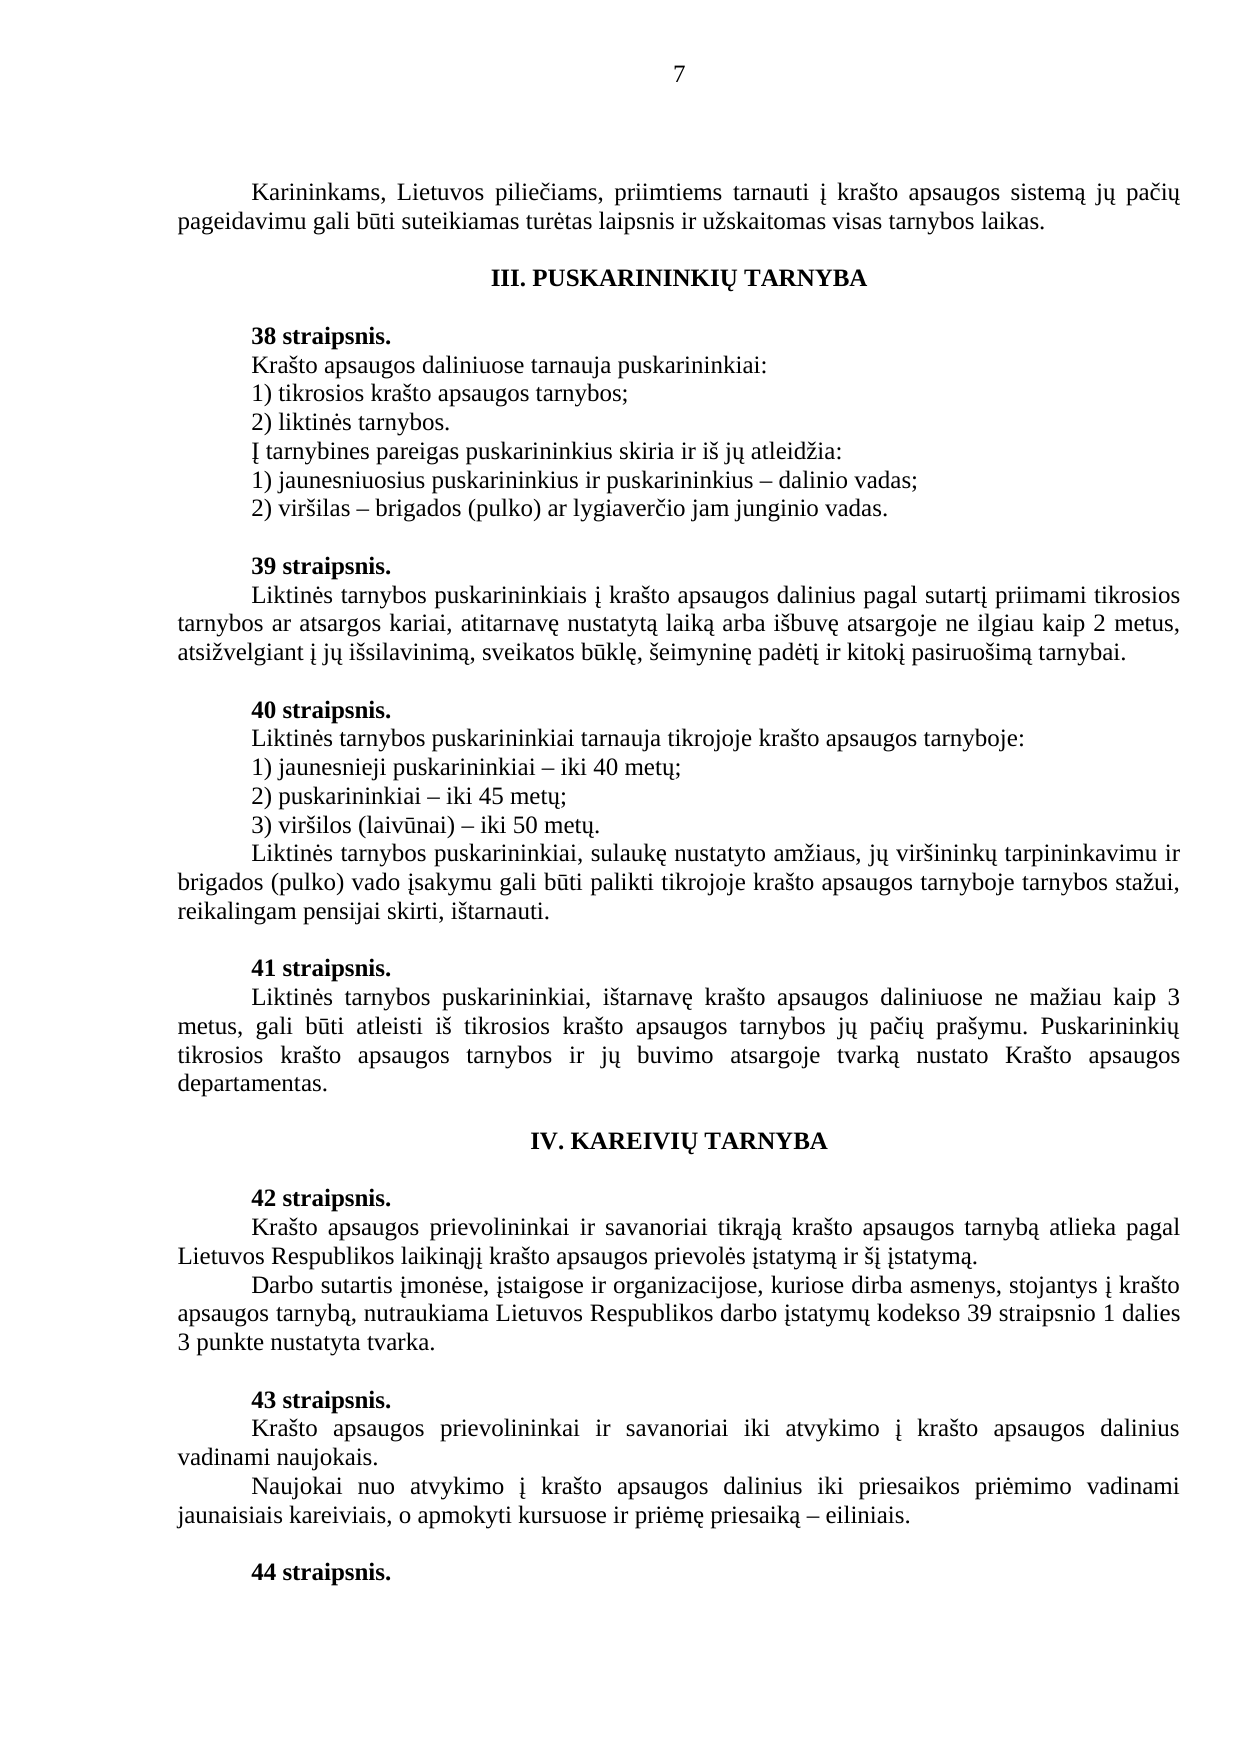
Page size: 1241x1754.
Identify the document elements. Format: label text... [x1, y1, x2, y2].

text 42 straipsnis. [177, 1183, 1181, 1212]
text Naujokai nuo atvykimo į krašto apsaugos dalinius iki priesaikos priėmimo vadinami jaunaisiais kareiviais, o apmokyti kursuose ir priėmę priesaiką – eiliniais. [177, 1471, 1181, 1528]
text 43 straipsnis. [177, 1385, 1181, 1413]
text Krašto apsaugos daliniuose tarnauja puskarininkiai: [177, 350, 1181, 378]
text 2) liktinės tarnybos. [177, 407, 1181, 436]
text Liktinės tarnybos puskarininkiai tarnauja tikrojoje krašto apsaugos tarnyboje: [177, 723, 1181, 752]
text Karininkams, Lietuvos piliečiams, priimtiems tarnauti į krašto apsaugos sistemą jų pačių pageidavimu gali būti suteikiamas turėtas laipsnis ir užskaitomas visas tarnybos laikas. [177, 177, 1181, 235]
text 3) viršilos (laivūnai) – iki 50 metų. [177, 810, 1181, 838]
text 1) tikrosios krašto apsaugos tarnybos; [177, 378, 1181, 407]
text 40 straipsnis. [177, 695, 1181, 723]
text Liktinės tarnybos puskarininkiai, sulaukę nustatyto amžiaus, jų viršininkų tarpininkavimu ir brigados (pulko) vado įsakymu gali būti palikti tikrojoje krašto apsaugos tarnyboje tarnybos stažui, reikalingam pensijai skirti, ištarnauti. [177, 838, 1181, 925]
text 44 straipsnis. [177, 1557, 1181, 1586]
text Darbo sutartis įmonėse, įstaigose ir organizacijose, kuriose dirba asmenys, stojantys į krašto apsaugos tarnybą, nutraukiama Lietuvos Respublikos darbo įstatymų kodekso 39 straipsnio 1 dalies 3 punkte nustatyta tvarka. [177, 1270, 1181, 1356]
text Krašto apsaugos prievolininkai ir savanoriai iki atvykimo į krašto apsaugos dalinius vadinami naujokais. [177, 1413, 1181, 1471]
text 1) jaunesniuosius puskarininkius ir puskarininkius – dalinio vadas; [177, 465, 1181, 493]
text Krašto apsaugos prievolininkai ir savanoriai tikrąją krašto apsaugos tarnybą atlieka pagal Lietuvos Respublikos laikinąjį krašto apsaugos prievolės įstatymą ir šį įstatymą. [177, 1212, 1181, 1270]
text III. PUSKARININKIŲ TARNYBA [177, 263, 1181, 292]
text Liktinės tarnybos puskarininkiais į krašto apsaugos dalinius pagal sutartį priimami tikrosios tarnybos ar atsargos kariai, atitarnavę nustatytą laiką arba išbuvę atsargoje ne ilgiau kaip 2 metus, atsižvelgiant į jų išsilavinimą, sveikatos būklę, šeimyninę padėtį ir kitokį pasiruošimą tarnybai. [177, 580, 1181, 666]
text IV. KAREIVIŲ TARNYBA [177, 1126, 1181, 1155]
text 41 straipsnis. [177, 953, 1181, 982]
text Į tarnybines pareigas puskarininkius skiria ir iš jų atleidžia: [177, 436, 1181, 465]
text 1) jaunesnieji puskarininkiai – iki 40 metų; [177, 752, 1181, 781]
text Liktinės tarnybos puskarininkiai, ištarnavę krašto apsaugos daliniuose ne mažiau kaip 3 metus, gali būti atleisti iš tikrosios krašto apsaugos tarnybos jų pačių prašymu. Puskarininkių tikrosios krašto apsaugos tarnybos ir jų buvimo atsargoje tvarką nustato Krašto apsaugos departamentas. [177, 982, 1181, 1097]
text 39 straipsnis. [177, 551, 1181, 580]
text 38 straipsnis. [177, 321, 1181, 350]
text 2) viršilas – brigados (pulko) ar lygiaverčio jam junginio vadas. [177, 493, 1181, 522]
text 2) puskarininkiai – iki 45 metų; [177, 781, 1181, 810]
